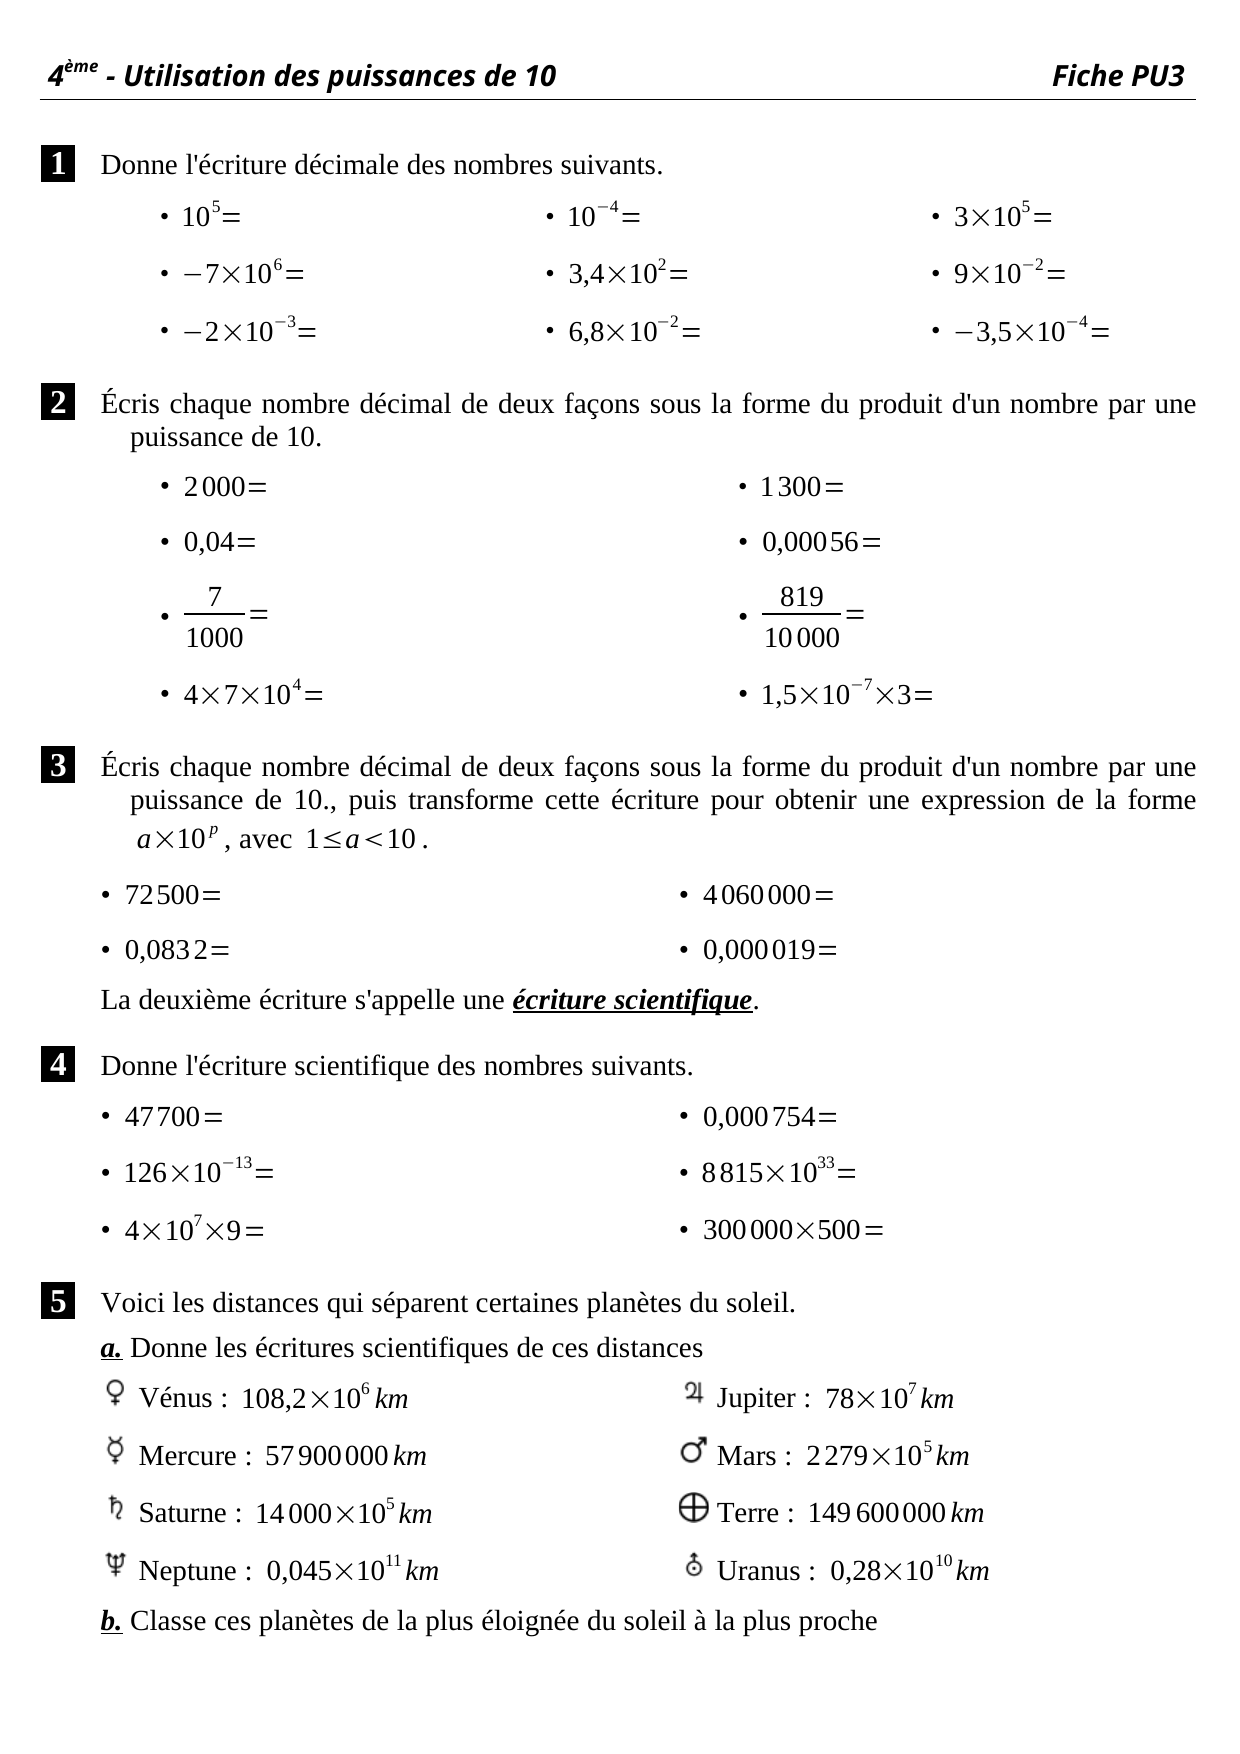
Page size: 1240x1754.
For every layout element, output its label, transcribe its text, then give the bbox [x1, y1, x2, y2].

table_cell • [41, 916, 620, 972]
table_header • [41, 861, 620, 916]
table_cell • [41, 508, 620, 563]
picture [678, 1549, 709, 1580]
picture [100, 1492, 131, 1523]
table_cell • [620, 1195, 1198, 1253]
table_cell • [427, 296, 813, 353]
table_cell • [41, 1195, 620, 1253]
table_cell • [41, 563, 620, 659]
table_cell Uranus : [620, 1536, 1198, 1593]
table_cell • [41, 1138, 620, 1195]
picture [100, 1434, 131, 1466]
text 4 Donne l'écriture scientifique des nombres suivants. [41, 1046, 1198, 1082]
table_cell • [41, 296, 427, 353]
table_header • [813, 182, 1198, 239]
table_cell • [620, 508, 1198, 563]
table_cell • [620, 1138, 1198, 1195]
table_header • [41, 1083, 620, 1138]
text La deuxième écriture s'appelle une écriture scientifique. [100, 983, 1198, 1016]
table_header • [427, 182, 813, 239]
text 5 Voici les distances qui séparent certaines planètes du soleil. [41, 1282, 1198, 1319]
picture [100, 1377, 131, 1408]
table_cell Neptune : [41, 1536, 620, 1593]
table_header • [620, 1083, 1198, 1138]
table_cell Mars : [620, 1421, 1198, 1478]
picture [678, 1492, 709, 1523]
table_cell • [620, 659, 1198, 717]
table_cell Saturne : [41, 1478, 620, 1536]
table_header • [41, 182, 427, 239]
table_header • [620, 861, 1198, 916]
table_cell • [813, 239, 1198, 296]
text 3 Écris chaque nombre décimal de deux façons sous la forme du produit d'un nombre par une puissance de 10., puis transforme cette écriture pour obtenir une expression de la forme , avec . [41, 746, 1198, 861]
picture [678, 1377, 709, 1408]
table_cell Mercure : [41, 1421, 620, 1478]
table_header • [41, 453, 620, 508]
table_header • [620, 453, 1198, 508]
picture [100, 1549, 131, 1580]
table_header Vénus : [41, 1364, 620, 1421]
picture [678, 1435, 709, 1466]
text 1 Donne l'écriture décimale des nombres suivants. [41, 145, 1198, 182]
table_cell • [620, 563, 1198, 659]
table_cell • [620, 916, 1198, 972]
table_cell • [813, 296, 1198, 353]
table_cell Terre : [620, 1478, 1198, 1536]
table_header Jupiter : [620, 1364, 1198, 1421]
table_cell • [41, 239, 427, 296]
text 2 Écris chaque nombre décimal de deux façons sous la forme du produit d'un nombre par une puissance de 10. [41, 383, 1198, 452]
text a. Donne les écritures scientifiques de ces distances [100, 1331, 1198, 1363]
table_cell • [427, 239, 813, 296]
text b. Classe ces planètes de la plus éloignée du soleil à la plus proche [100, 1605, 1198, 1637]
table_cell • [41, 659, 620, 717]
